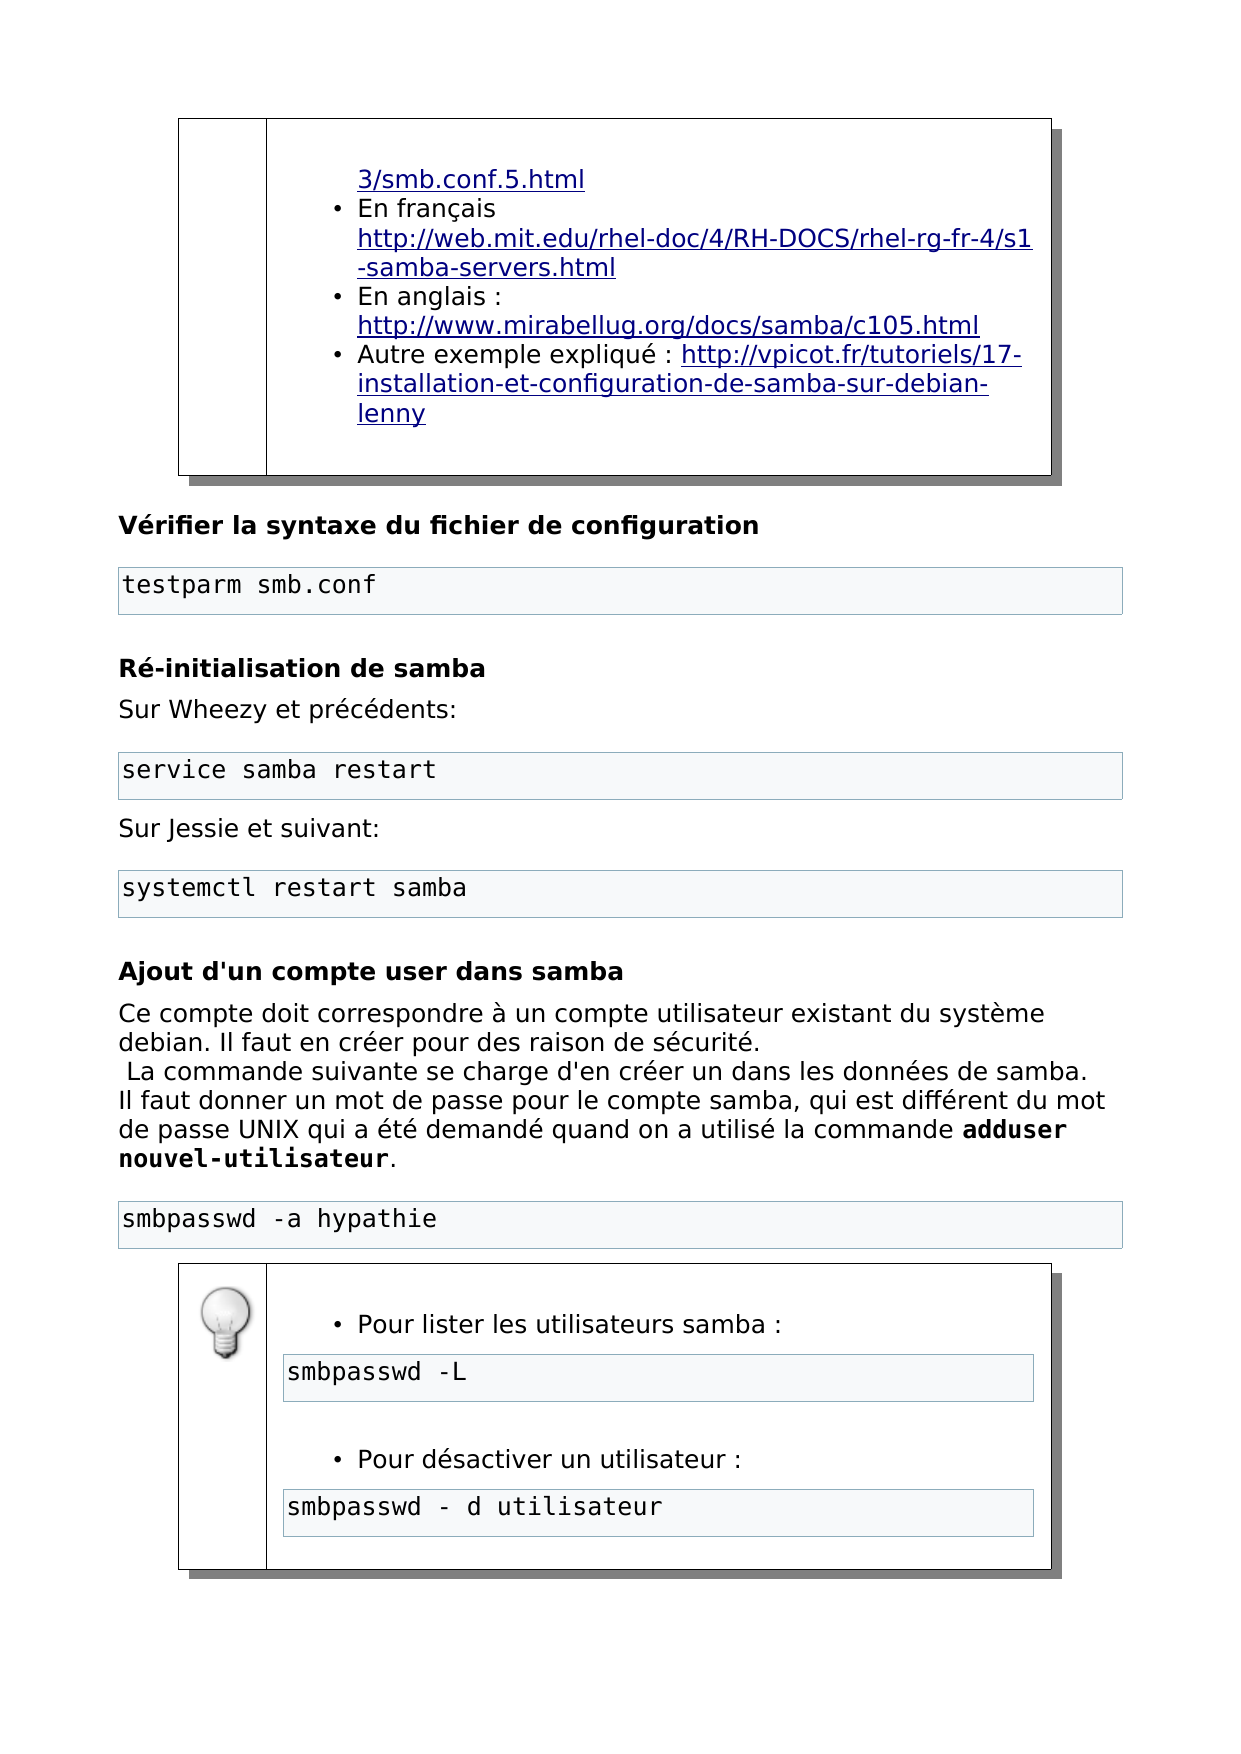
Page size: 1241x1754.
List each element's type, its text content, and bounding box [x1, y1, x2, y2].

picture [190, 1286, 266, 1362]
table_header testparm smb.conf [119, 568, 1122, 614]
subtitle Ajout d'un compte user dans samba [118, 957, 1122, 986]
subtitle Ré-initialisation de samba [118, 654, 1122, 683]
table_header [179, 1264, 266, 1569]
table_header systemctl restart samba [119, 871, 1122, 917]
table_header smbpasswd -a hypathie [119, 1202, 1122, 1248]
text Sur Wheezy et précédents: [118, 696, 1122, 725]
table_header smbpasswd - d utilisateur [284, 1490, 1033, 1536]
table_header Le fichier /etc/samba/smb.conf est constitué par section. Les sections principales sont : [global] : paramètres généraux (indiqué par un G dans le man). Les paramètres obligatoires sont : workgroup = MON-GROUPE netbios name = Nom-du-serveur-samba server string = serveur %h security = user # mise en place de la politique d'authentification encrypt passwords = true [partage] : nom d'un partage (tout les paramètres indiqués par un S dans le man, également compatibles avec la section global). On l'a appelé dans l'exemple [hypathie]. Les paramètres essentiels sont : path = /chemin/de_ce_répertoire/à_partager_sur_le_réseau [printers] et [print$] : partage d'imprimantes [homes] : partage du répertoire personnel des utilisateurs Variables de substitution du fichier de configuration smb.conf Le caractère % permet de substituer les variables. %U : Nom de l'utilisateur %G : Groupe de l'utilisateur %h : Nom du serveur Samba %m : Nom NetBIOS du client Samba %L : Nom NetBIOS du serveur Samba %M : Le nom internet du client %a : Type de la machine cliente %I : IP de la machine cliente %i : IP local de la machine cliente %T : Date et heure courante %D :Nom de domaine %I : IP de la machine cliente Par exemple, si dans [global] de cet exemple on mettait : server string serveur %h : samba %v Il s'affichera “serveur debian-1 : samba la version de samba”. Références : Doc : http://www.samba.org/samba/docs/man/manpages-3/smb.conf.5.html En français http://web.mit.edu/rhel-doc/4/RH-DOCS/rhel-rg-fr-4/s1-samba-servers.html En anglais : http://www.mirabellug.org/docs/samba/c105.html Autre exemple expliqué : http://vpicot.fr/tutoriels/17-installation-et-configuration-de-samba-sur-debian-lenny [267, 119, 1051, 475]
table_header [179, 119, 266, 475]
table_header smbpasswd -L [284, 1355, 1033, 1401]
subtitle Vérifier la syntaxe du fichier de configuration [118, 511, 1122, 540]
text Ce compte doit correspondre à un compte utilisateur existant du système debian. Il faut en créer pour des raison de sécurité. La commande suivante se charge d'en créer un dans les données de samba. Il faut donner un mot de passe pour le compte samba, qui est différent du mot de passe UNIX qui a été demandé quand on a utilisé la commande adduser nouvel-utilisateur. [118, 999, 1122, 1174]
text Sur Jessie et suivant: [118, 814, 1122, 843]
table_header service samba restart [119, 753, 1122, 799]
table_header Pour lister les utilisateurs samba : Pour désactiver un utilisateur : Pour supprimer un utilisateur : [267, 1264, 1051, 1569]
